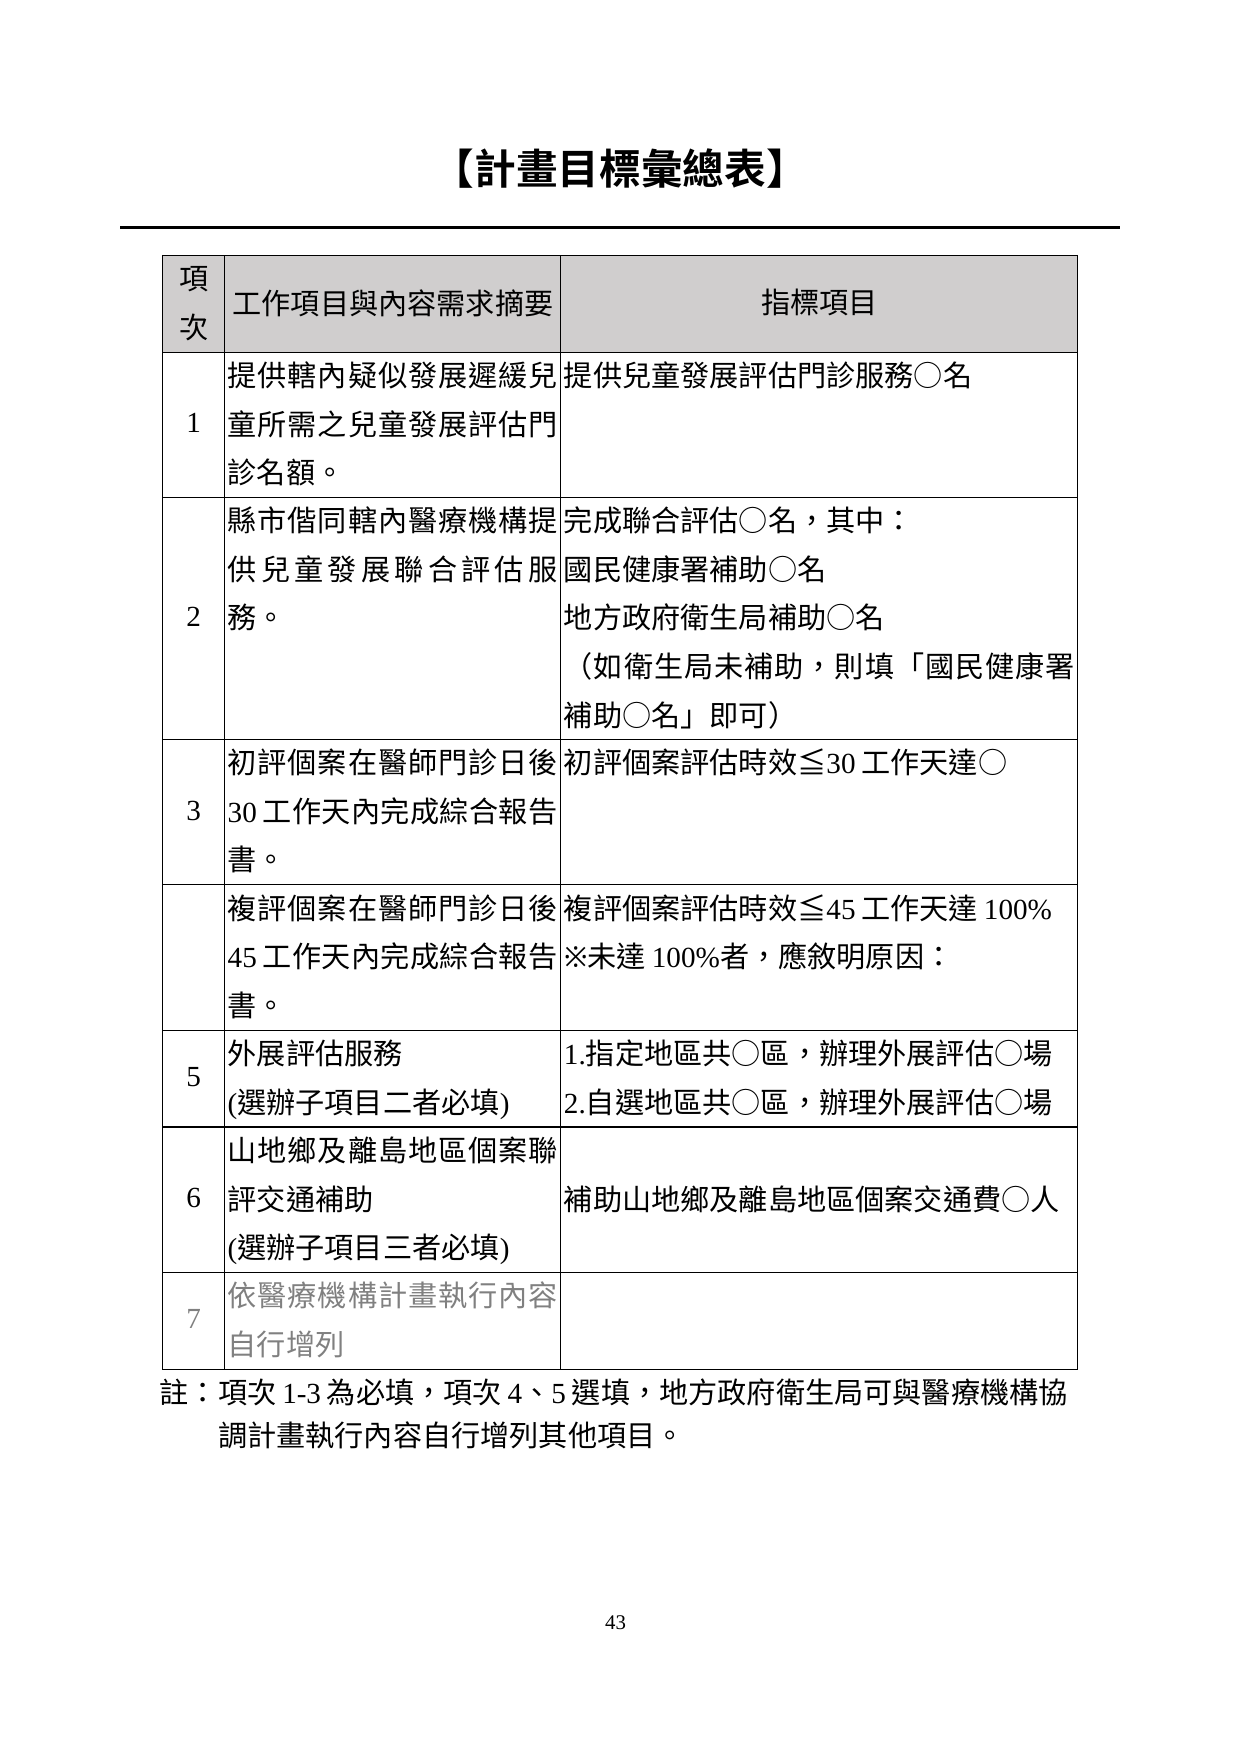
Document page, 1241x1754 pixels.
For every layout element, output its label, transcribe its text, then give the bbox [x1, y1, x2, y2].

text 【計畫目標彙總表】 [159, 136, 1081, 196]
table_cell 複評個案評估時效≦45工作天達100% ※未達100%者，應敘明原因： [561, 885, 1077, 1029]
table_cell 外展評估服務 (選辦子項目二者必填) [225, 1031, 560, 1126]
table_cell 山地鄉及離島地區個案聯評交通補助 (選辦子項目三者必填) [225, 1128, 560, 1272]
table_cell 1.指定地區共○區，辦理外展評估○場 2.自選地區共○區，辦理外展評估○場 [561, 1031, 1077, 1126]
table_cell 初評個案在醫師門診日後30工作天內完成綜合報告書。 [225, 740, 560, 884]
table_cell 5 [163, 1031, 224, 1126]
table_cell 依醫療機構計畫執行內容自行增列 [225, 1273, 560, 1369]
table_cell 7 [163, 1273, 224, 1369]
table_cell 完成聯合評估○名，其中： 國民健康署補助○名 地方政府衛生局補助○名 （如衛生局未補助，則填「國民健康署補助○名」即可） [561, 498, 1077, 739]
table_cell [163, 885, 224, 1029]
table_cell 3 [163, 740, 224, 884]
table_header 工作項目與內容需求摘要 [225, 256, 560, 352]
table_cell 2 [163, 498, 224, 739]
table_cell 補助山地鄉及離島地區個案交通費○人 [561, 1128, 1077, 1272]
table_header 指標項目 [561, 256, 1077, 352]
table_cell 6 [163, 1128, 224, 1272]
table_cell 1 [163, 353, 224, 497]
text 註：項次1-3為必填，項次4、5選填，地方政府衛生局可與醫療機構協調計畫執行內容自行增列其他項目。 [159, 1370, 1081, 1454]
table_cell 初評個案評估時效≦30工作天達○ [561, 740, 1077, 884]
table_cell [561, 1273, 1077, 1369]
table_cell 提供兒童發展評估門診服務○名 [561, 353, 1077, 497]
table_cell 提供轄內疑似發展遲緩兒童所需之兒童發展評估門診名額。 [225, 353, 560, 497]
table_header 項次 [163, 256, 224, 352]
table_cell 複評個案在醫師門診日後45工作天內完成綜合報告書。 [225, 885, 560, 1029]
table_cell 縣市偕同轄內醫療機構提供兒童發展聯合評估服務。 [225, 498, 560, 739]
